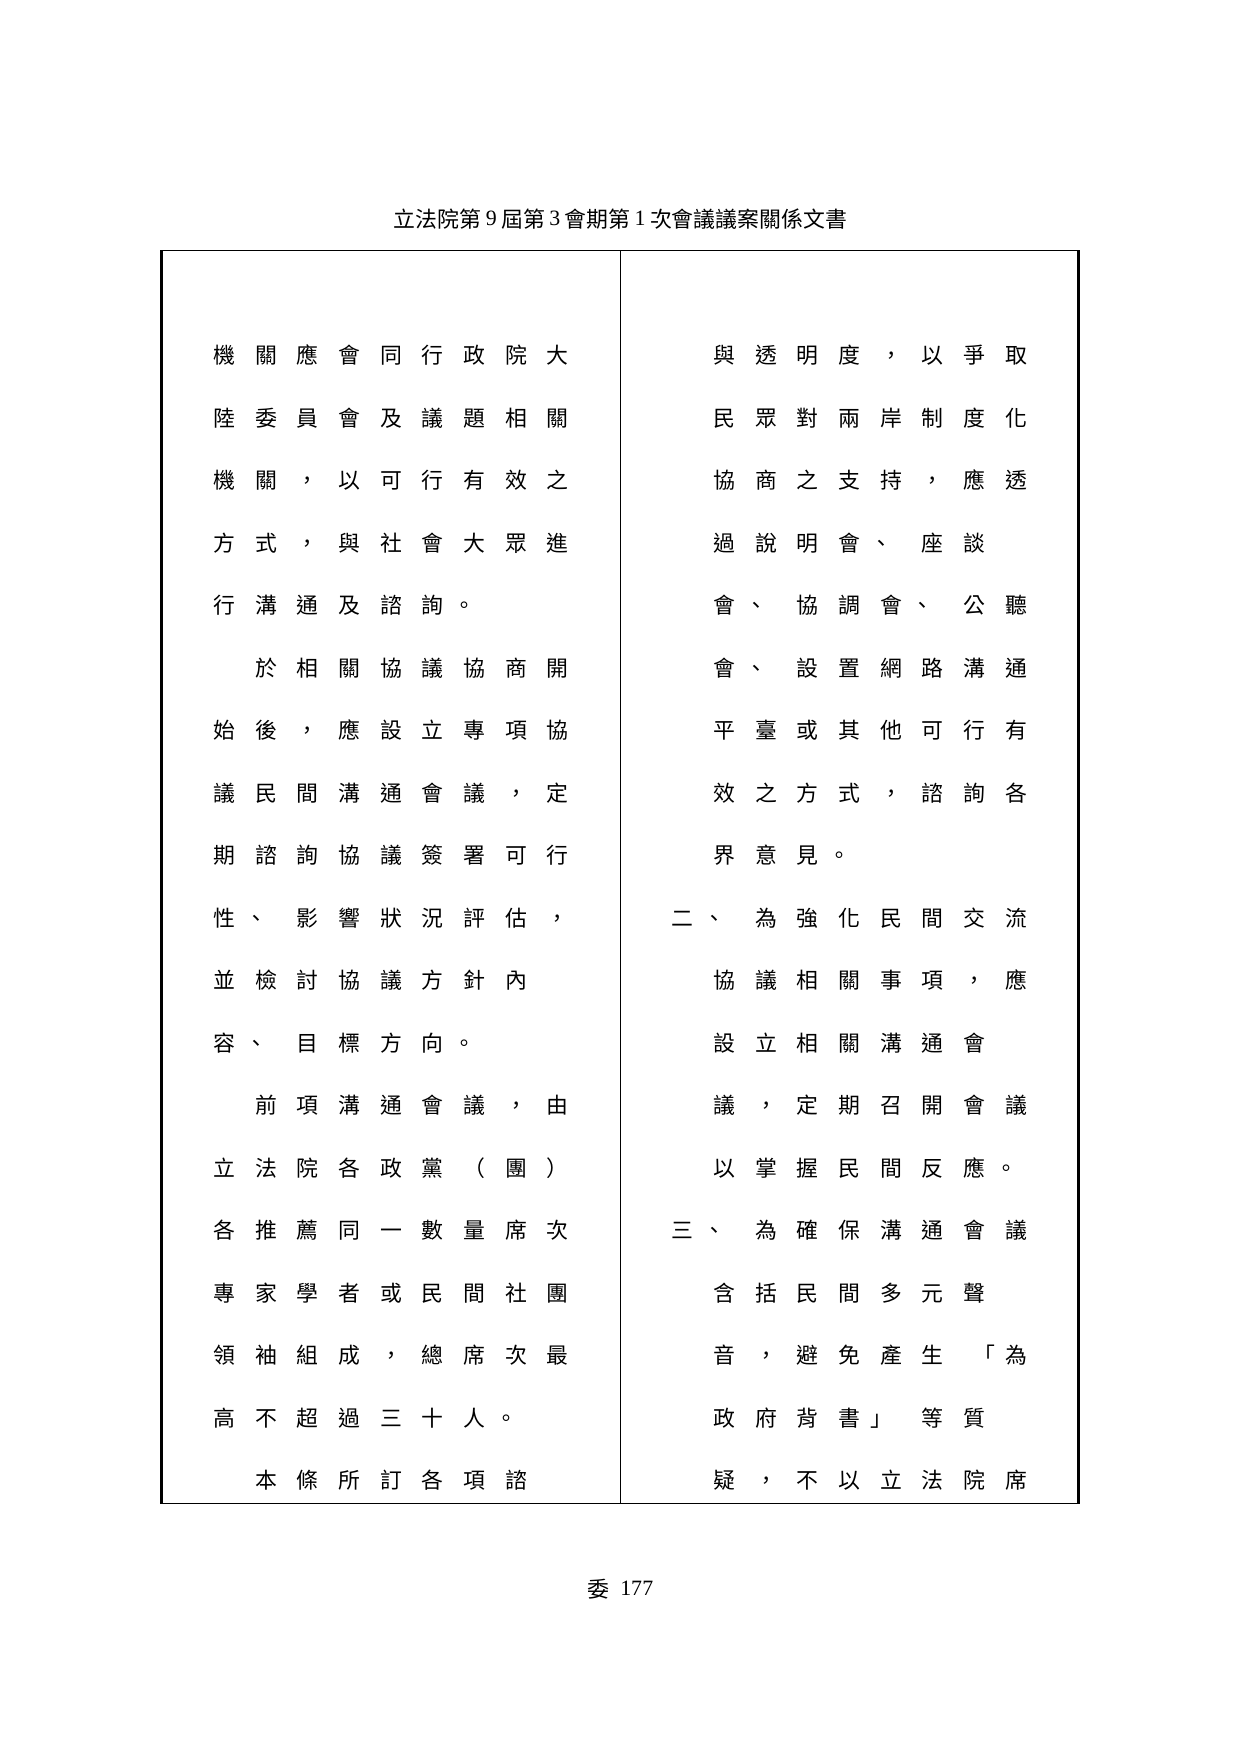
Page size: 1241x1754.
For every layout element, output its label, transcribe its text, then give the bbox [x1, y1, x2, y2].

table_cell 與透明度，以爭取民眾對兩岸制度化協商之支持，應透過說明會、座談會、協調會、公聽會、設置網路溝通平臺或其他可行有效之方式，諮詢各界意見。 二、為強化民間交流協議相關事項，應設立相關溝通會議，定期召開會議以掌握民間反應。 三、為確保溝通會議含括民間多元聲音，避免產生「為政府背書」等質疑，不以立法院席 [621, 251, 1077, 1503]
table_cell 機關應會同行政院大陸委員會及議題相關機關，以可行有效之方式，與社會大眾進行溝通及諮詢。 於相關協議協商開始後，應設立專項協議民間溝通會議，定期諮詢協議簽署可行性、影響狀況評估，並檢討協議方針內容、目標方向。 前項溝通會議，由立法院各政黨（團）各推薦同一數量席次專家學者或民間社團領袖組成，總席次最高不超過三十人。 本條所訂各項諮 [163, 251, 620, 1503]
